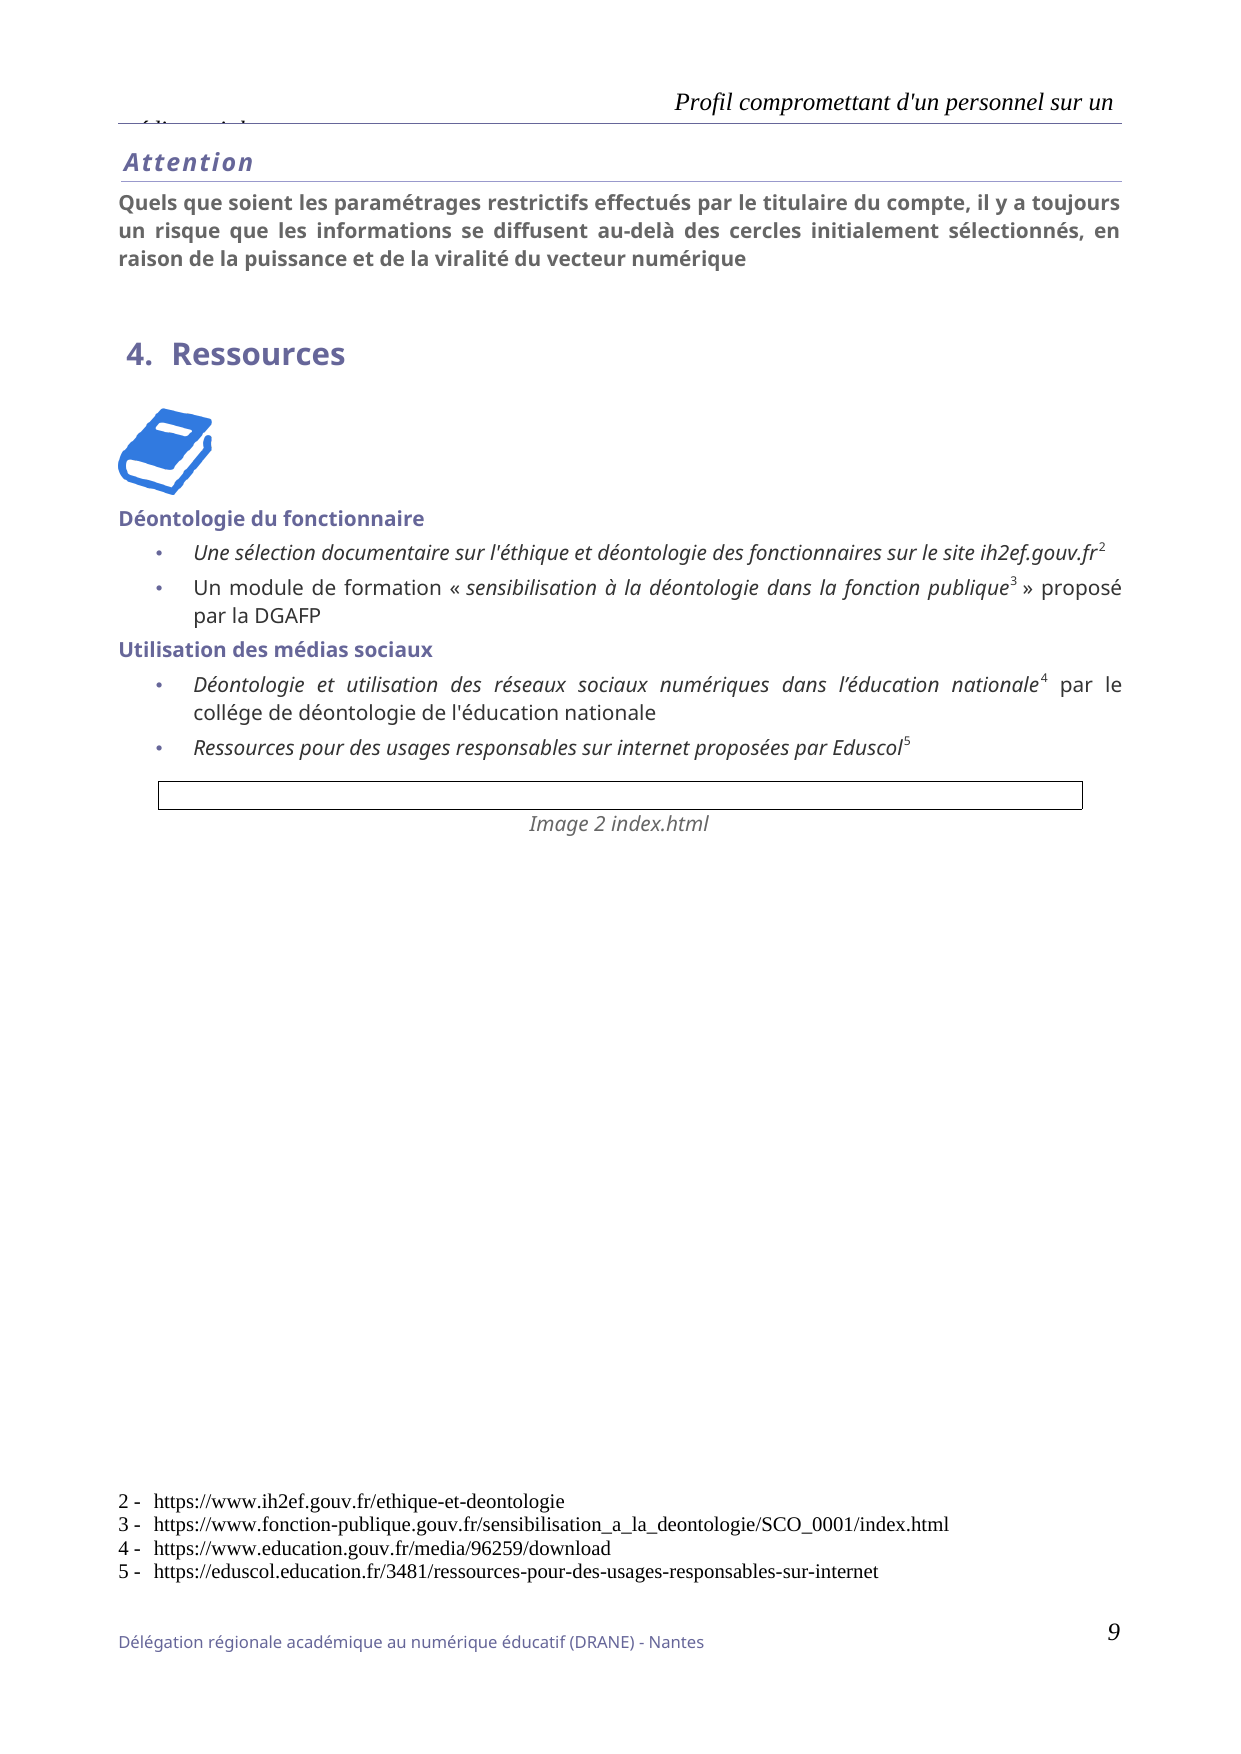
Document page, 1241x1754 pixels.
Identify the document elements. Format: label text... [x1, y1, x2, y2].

list https://www.fonction-publique.gouv.fr/sensibilisation_a_la_deontologie/SCO_0001/index.html [118, 1513, 1122, 1536]
list https://www.ih2ef.gouv.fr/ethique-et-deontologie [118, 1490, 1122, 1513]
title Attention [121, 142, 1122, 181]
list Ressources pour des usages responsables sur internet proposées par Eduscol [156, 733, 1122, 761]
title Ressources [118, 332, 1122, 374]
list Déontologie et utilisation des réseaux sociaux numériques dans l’éducation nationale par le collége de déontologie de l'éducation nationale [156, 670, 1122, 727]
text Quels que soient les paramétrages restrictifs effectués par le titulaire du compte, il y a toujours un risque que les informations se diffusent au-delà des cercles initialement sélectionnés, en raison de la puissance et de la viralité du vecteur numérique [118, 188, 1122, 273]
list https://eduscol.education.fr/3481/ressources-pour-des-usages-responsables-sur-internet [118, 1559, 1122, 1583]
text Utilisation des médias sociaux [118, 636, 1122, 664]
list https://www.education.gouv.fr/media/96259/download [118, 1536, 1122, 1559]
title Image 2 index.html [118, 809, 1122, 837]
picture [118, 404, 212, 498]
list Un module de formation « sensibilisation à la déontologie dans la fonction publique » proposé par la DGAFP [156, 573, 1122, 629]
list Une sélection documentaire sur l'éthique et déontologie des fonctionnaires sur le site ih2ef.gouv.fr [156, 538, 1122, 567]
text Déontologie du fonctionnaire [118, 504, 1122, 532]
